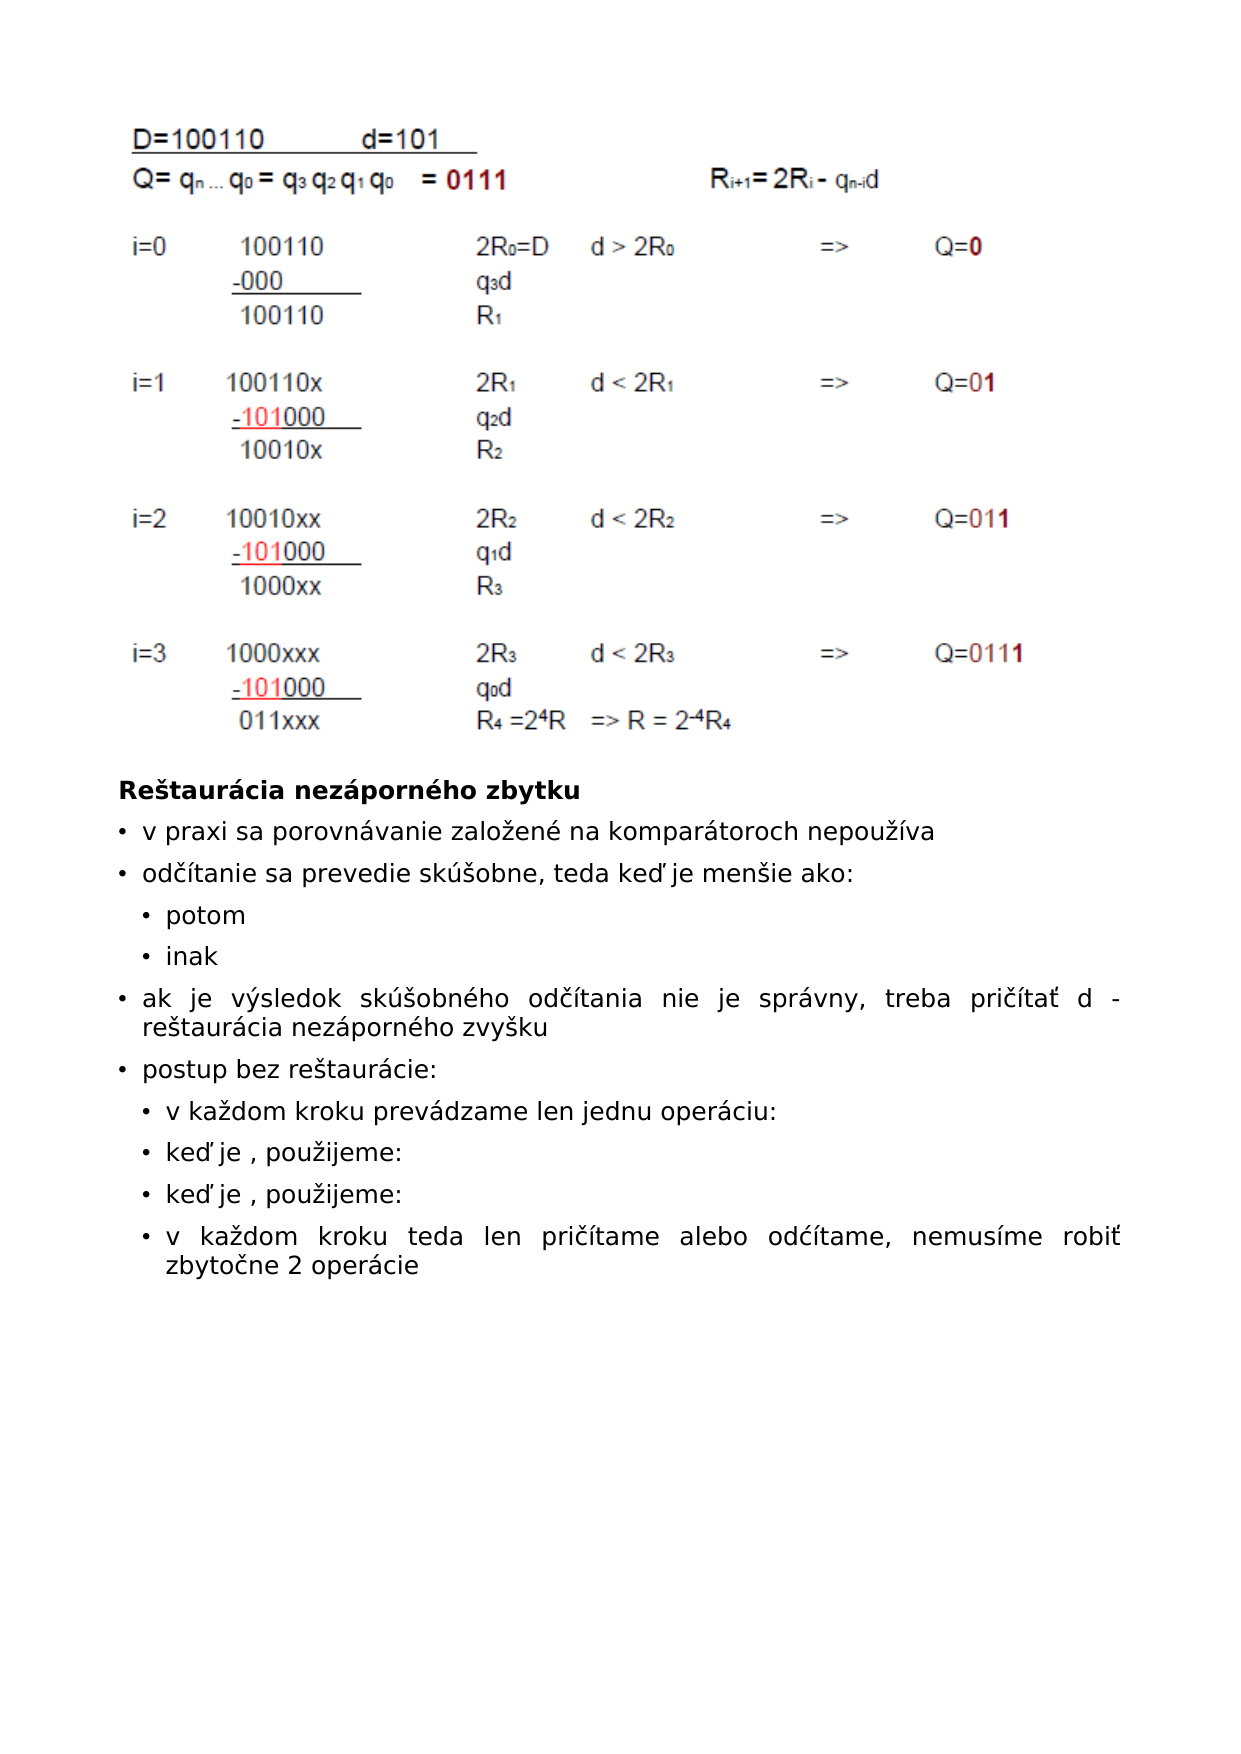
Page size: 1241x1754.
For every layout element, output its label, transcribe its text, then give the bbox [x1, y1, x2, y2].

list potom [142, 901, 1122, 930]
list ak je výsledok skúšobného odčítania nie je správny, treba pričítať d - reštaurácia nezáporného zvyšku [118, 984, 1122, 1043]
list postup bez reštaurácie: [118, 1055, 1122, 1084]
list v každom kroku prevádzame len jednu operáciu: [142, 1097, 1122, 1126]
list v praxi sa porovnávanie založené na komparátoroch nepoužíva [118, 818, 1122, 847]
list odčítanie sa prevedie skúšobne, teda keď je menšie ako: [118, 859, 1122, 888]
list keď je , použijeme: [142, 1138, 1122, 1168]
list v každom kroku teda len pričítame alebo odćítame, nemusíme robiť zbytočne 2 operácie [142, 1222, 1122, 1280]
list keď je , použijeme: [142, 1180, 1122, 1209]
list inak [142, 943, 1122, 972]
picture [118, 118, 1026, 739]
subtitle Reštaurácia nezáporného zbytku [118, 776, 1122, 805]
